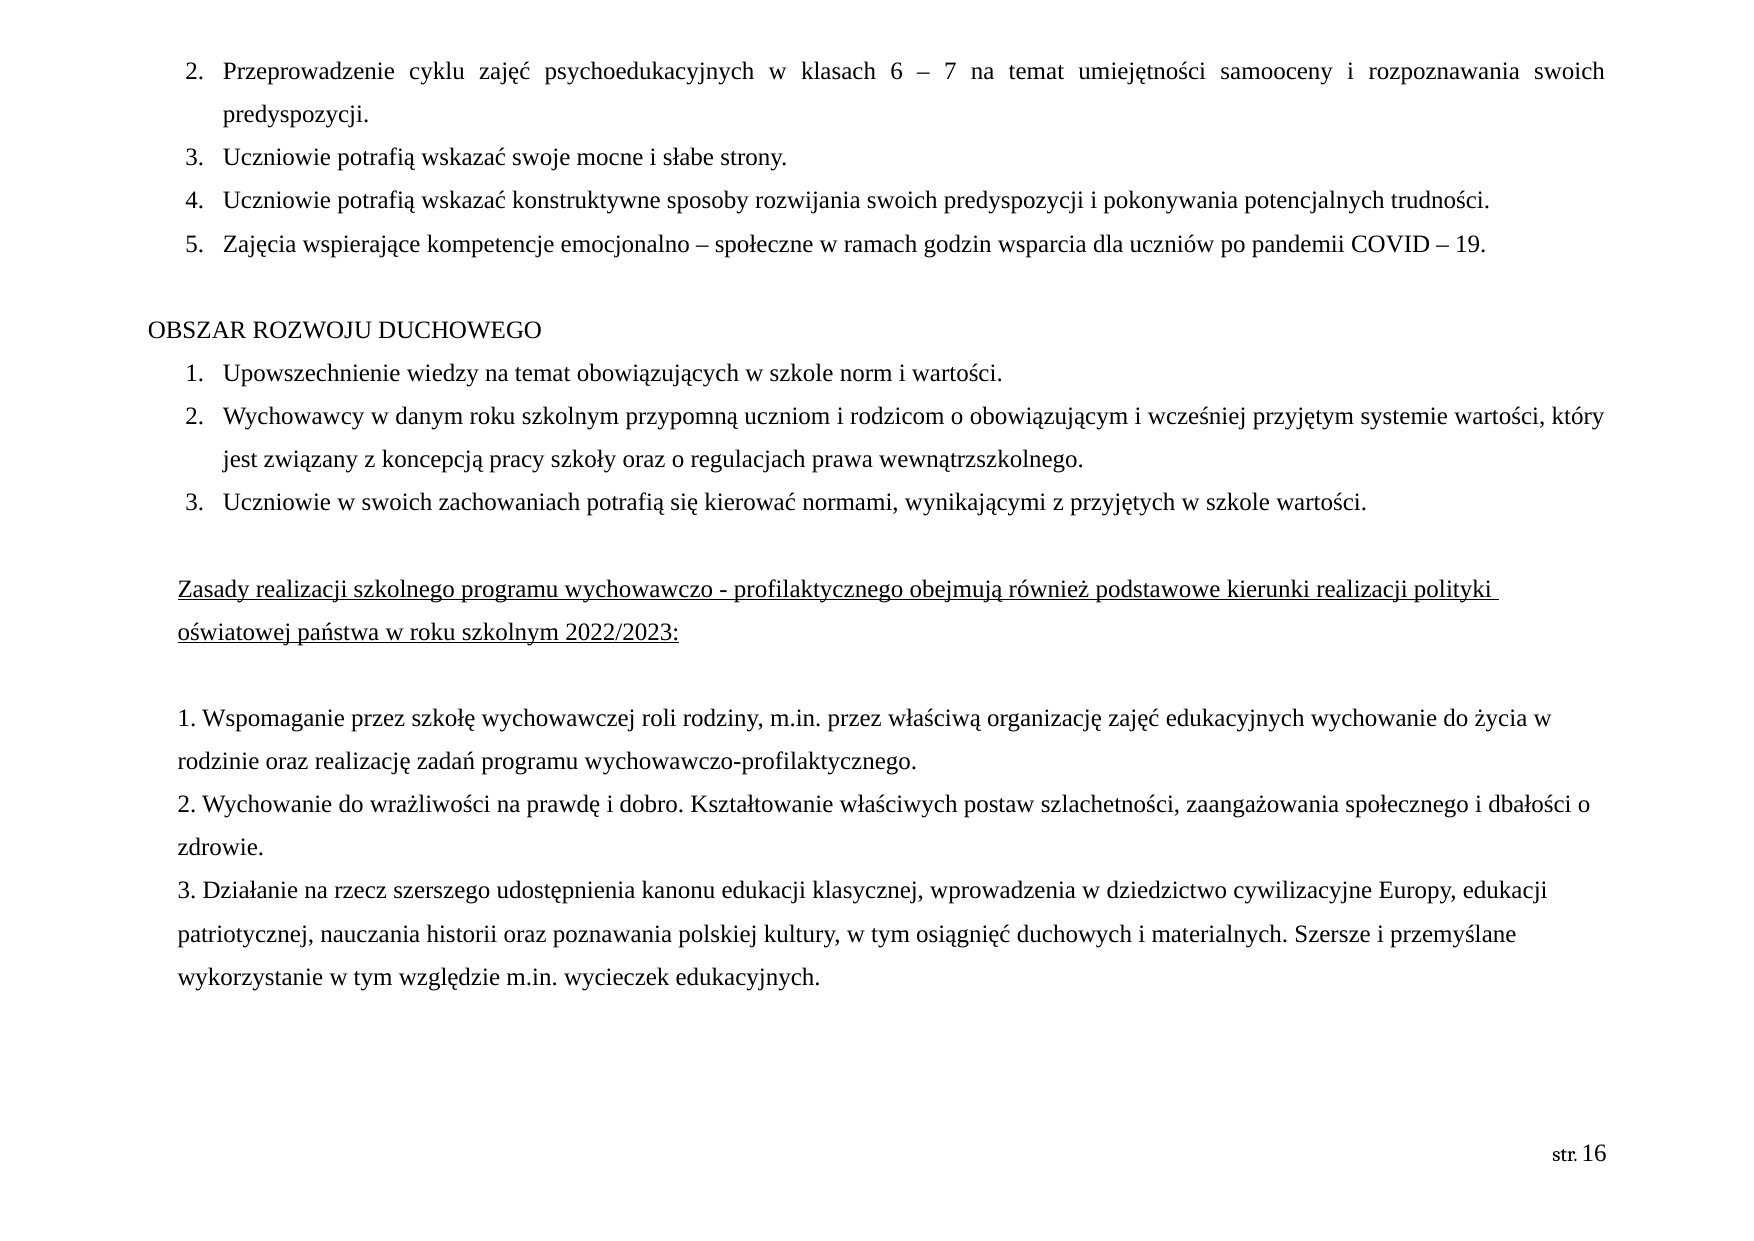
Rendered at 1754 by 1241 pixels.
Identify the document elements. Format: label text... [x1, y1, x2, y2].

text OBSZAR ROZWOJU DUCHOWEGO [148, 315, 1606, 344]
list Wychowawcy w danym roku szkolnym przypomną uczniom i rodzicom o obowiązującym i wcześniej przyjętym systemie wartości, który jest związany z koncepcją pracy szkoły oraz o regulacjach prawa wewnątrzszkolnego. [185, 401, 1606, 473]
text 3. Działanie na rzecz szerszego udostępnienia kanonu edukacji klasycznej, wprowadzenia w dziedzictwo cywilizacyjne Europy, edukacji patriotycznej, nauczania historii oraz poznawania polskiej kultury, w tym osiągnięć duchowych i materialnych. Szersze i przemyślane wykorzystanie w tym względzie m.in. wycieczek edukacyjnych. [177, 876, 1606, 991]
list Przeprowadzenie cyklu zajęć psychoedukacyjnych w klasach 6 – 7 na temat umiejętności samooceny i rozpoznawania swoich predyspozycji. [185, 56, 1606, 128]
text Zasady realizacji szkolnego programu wychowawczo - profilaktycznego obejmują również podstawowe kierunki realizacji polityki oświatowej państwa w roku szkolnym 2022/2023: [177, 574, 1606, 646]
list Uczniowie w swoich zachowaniach potrafią się kierować normami, wynikającymi z przyjętych w szkole wartości. [185, 487, 1606, 516]
text 2. Wychowanie do wrażliwości na prawdę i dobro. Kształtowanie właściwych postaw szlachetności, zaangażowania społecznego i dbałości o zdrowie. [177, 789, 1606, 861]
list Uczniowie potrafią wskazać swoje mocne i słabe strony. [185, 142, 1606, 171]
list Zajęcia wspierające kompetencje emocjonalno – społeczne w ramach godzin wsparcia dla uczniów po pandemii COVID – 19. [185, 229, 1606, 257]
list Uczniowie potrafią wskazać konstruktywne sposoby rozwijania swoich predyspozycji i pokonywania potencjalnych trudności. [185, 186, 1606, 214]
text 1. Wspomaganie przez szkołę wychowawczej roli rodziny, m.in. przez właściwą organizację zajęć edukacyjnych wychowanie do życia w rodzinie oraz realizację zadań programu wychowawczo-profilaktycznego. [177, 660, 1606, 775]
list Upowszechnienie wiedzy na temat obowiązujących w szkole norm i wartości. [185, 358, 1606, 387]
